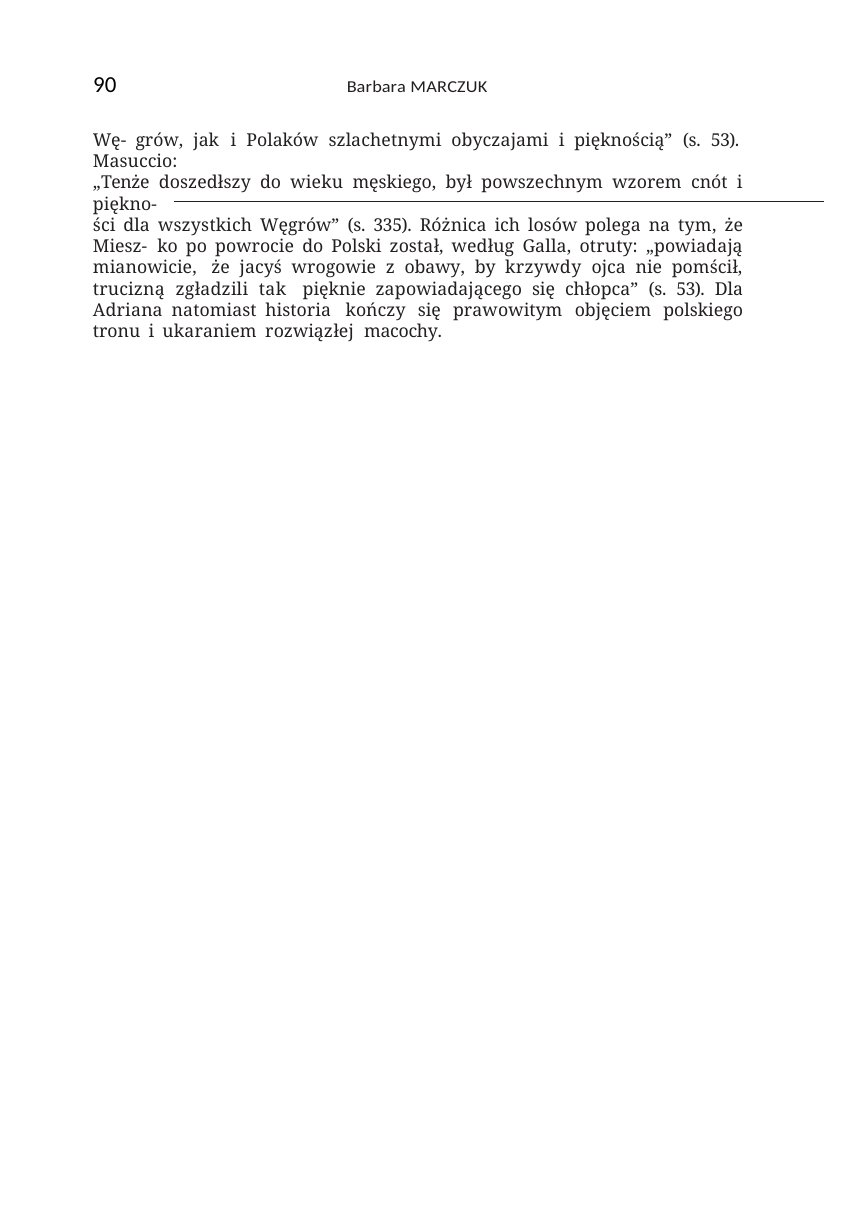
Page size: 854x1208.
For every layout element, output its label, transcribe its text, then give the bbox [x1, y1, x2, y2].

text Wę- grów, jak i Polaków szlachetnymi obyczajami i pięknością” (s. 53). Masuccio: [93, 129, 740, 172]
text „Tenże doszedłszy do wieku męskiego, był powszechnym wzorem cnót i piękno- ści dla wszystkich Węgrów” (s. 335). Różnica ich losów polega na tym, że Miesz- ko po powrocie do Polski został, według Galla, otruty: „powiadają mianowicie, że jacyś wrogowie z obawy, by krzywdy ojca nie pomścił, trucizną zgładzili tak pięknie zapowiadającego się chłopca” (s. 53). Dla Adriana natomiast historia kończy się prawowitym objęciem polskiego tronu i ukaraniem rozwiązłej macochy. [93, 172, 743, 342]
